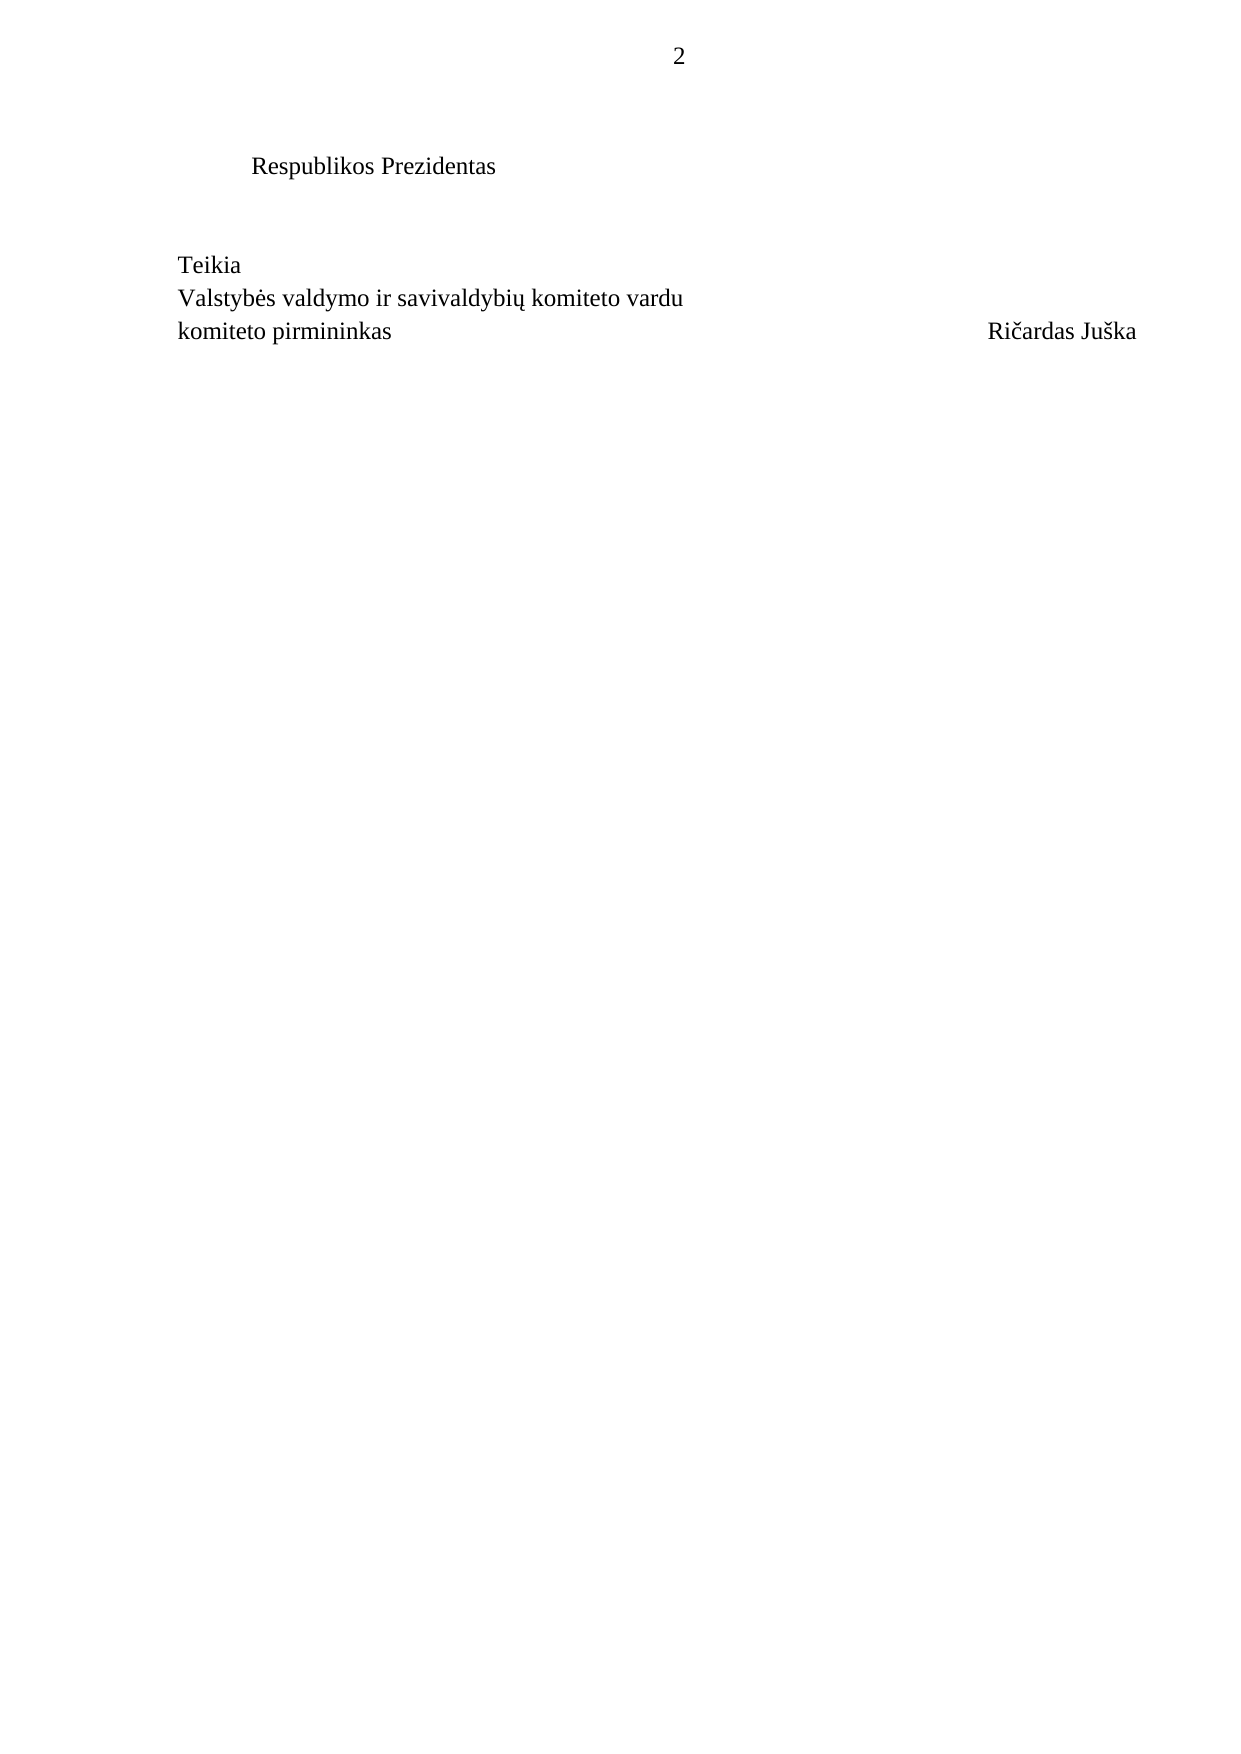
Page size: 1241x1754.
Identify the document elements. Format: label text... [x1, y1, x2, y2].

text Respublikos Prezidentas [177, 151, 1181, 180]
text Valstybės valdymo ir savivaldybių komiteto vardu [177, 283, 1181, 312]
text komiteto pirmininkas Ričardas Juška [177, 316, 1181, 345]
text Teikia [177, 250, 1181, 279]
